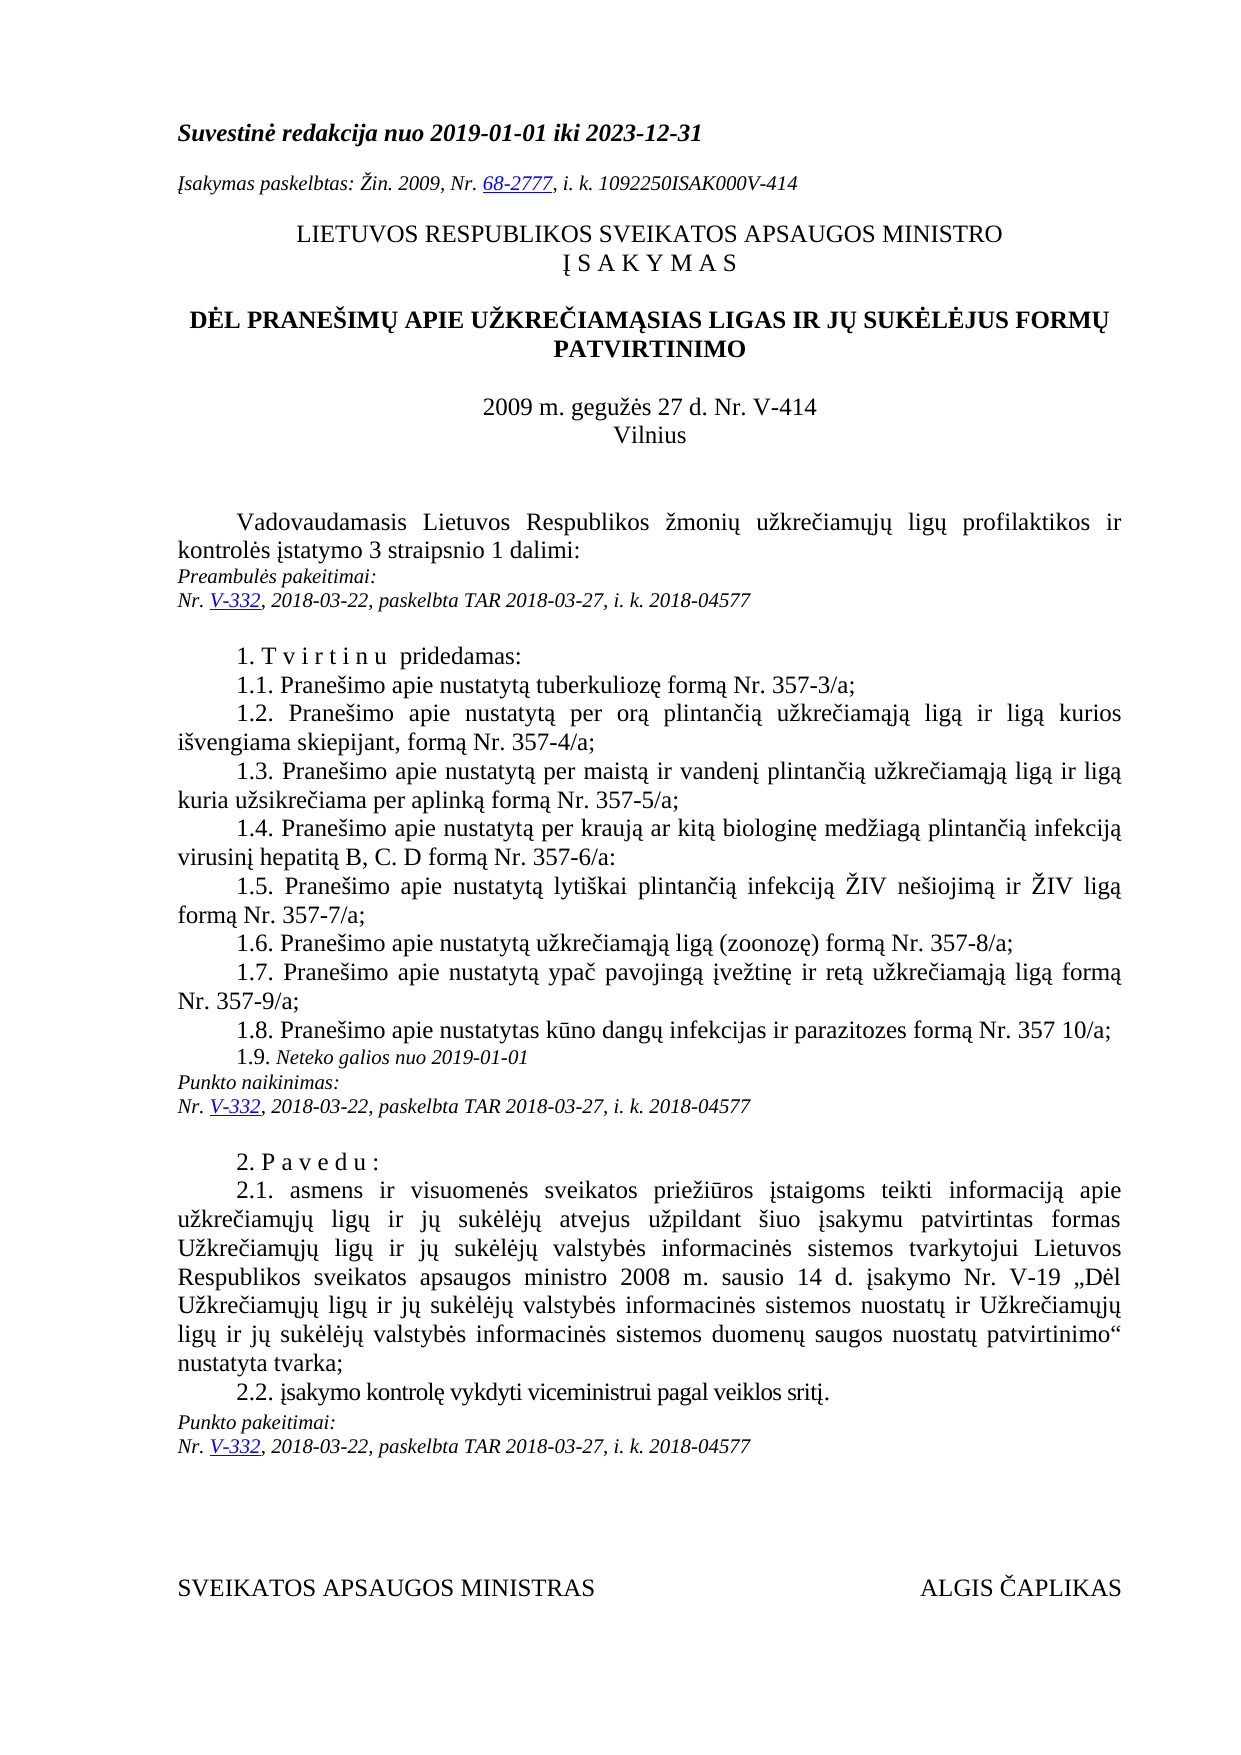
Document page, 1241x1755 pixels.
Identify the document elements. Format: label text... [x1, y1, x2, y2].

text 2. P a v e d u : [177, 1147, 1122, 1175]
text Preambulės pakeitimai: [177, 564, 1122, 588]
text 1.7. Pranešimo apie nustatytą ypač pavojingą įvežtinę ir retą užkrečiamąją ligą formą Nr. 357-9/a; [177, 957, 1122, 1015]
text Nr. V-332, 2018-03-22, paskelbta TAR 2018-03-27, i. k. 2018-04577 [177, 588, 1122, 612]
text Vadovaudamasis Lietuvos Respublikos žmonių užkrečiamųjų ligų profilaktikos ir kontrolės įstatymo 3 straipsnio 1 dalimi: [177, 507, 1122, 564]
text Nr. V-332, 2018-03-22, paskelbta TAR 2018-03-27, i. k. 2018-04577 [177, 1434, 1122, 1458]
text Suvestinė redakcija nuo 2019-01-01 iki 2023-12-31 [177, 118, 1122, 147]
text 1.1. Pranešimo apie nustatytą tuberkuliozę formą Nr. 357-3/a; [177, 670, 1122, 698]
text 1.2. Pranešimo apie nustatytą per orą plintančią užkrečiamąją ligą ir ligą kurios išvengiama skiepijant, formą Nr. 357-4/a; [177, 698, 1122, 756]
text ĮSAKYMAS [177, 248, 1122, 277]
text 2.2. įsakymo kontrolę vykdyti viceministrui pagal veiklos sritį. [177, 1377, 1081, 1405]
text DĖL PRANEŠIMŲ APIE UŽKREČIAMĄSIAS LIGAS IR JŲ SUKĖLĖJUS FORMŲ PATVIRTINIMO [177, 305, 1122, 363]
text LIETUVOS RESPUBLIKOS SVEIKATOS APSAUGOS MINISTRO [177, 219, 1122, 248]
text 1.3. Pranešimo apie nustatytą per maistą ir vandenį plintančią užkrečiamąją ligą ir ligą kuria užsikrečiama per aplinką formą Nr. 357-5/a; [177, 756, 1122, 813]
text 1. Tvirtinu pridedamas: [177, 641, 1122, 670]
text 1.8. Pranešimo apie nustatytas kūno dangų infekcijas ir parazitozes formą Nr. 357 10/a; [177, 1015, 1122, 1043]
text Įsakymas paskelbtas: Žin. 2009, Nr. 68-2777, i. k. 1092250ISAK000V-414 [177, 171, 1122, 195]
text Vilnius [177, 420, 1122, 449]
text Nr. V-332, 2018-03-22, paskelbta TAR 2018-03-27, i. k. 2018-04577 [177, 1094, 1122, 1118]
text 1.9. Neteko galios nuo 2019-01-01 [177, 1043, 1122, 1070]
text 1.5. Pranešimo apie nustatytą lytiškai plintančią infekciją ŽIV nešiojimą ir ŽIV ligą formą Nr. 357-7/a; [177, 871, 1122, 928]
text 2.1. asmens ir visuomenės sveikatos priežiūros įstaigoms teikti informaciją apie užkrečiamųjų ligų ir jų sukėlėjų atvejus užpildant šiuo įsakymu patvirtintas formas Užkrečiamųjų ligų ir jų sukėlėjų valstybės informacinės sistemos tvarkytojui Lietuvos Respublikos sveikatos apsaugos ministro 2008 m. sausio 14 d. įsakymo Nr. V-19 „Dėl Užkrečiamųjų ligų ir jų sukėlėjų valstybės informacinės sistemos nuostatų ir Užkrečiamųjų ligų ir jų sukėlėjų valstybės informacinės sistemos duomenų saugos nuostatų patvirtinimo“ nustatyta tvarka; [177, 1175, 1122, 1377]
text 2009 m. gegužės 27 d. Nr. V-414 [177, 392, 1122, 420]
text SVEIKATOS APSAUGOS MINISTRAS ALGIS ČAPLIKAS [177, 1573, 1122, 1602]
text Punkto naikinimas: [177, 1070, 1122, 1094]
text Punkto pakeitimai: [177, 1410, 1122, 1434]
text 1.6. Pranešimo apie nustatytą užkrečiamąją ligą (zoonozę) formą Nr. 357-8/a; [177, 928, 1122, 957]
text 1.4. Pranešimo apie nustatytą per kraują ar kitą biologinę medžiagą plintančią infekciją virusinį hepatitą B, C. D formą Nr. 357-6/a: [177, 813, 1122, 871]
